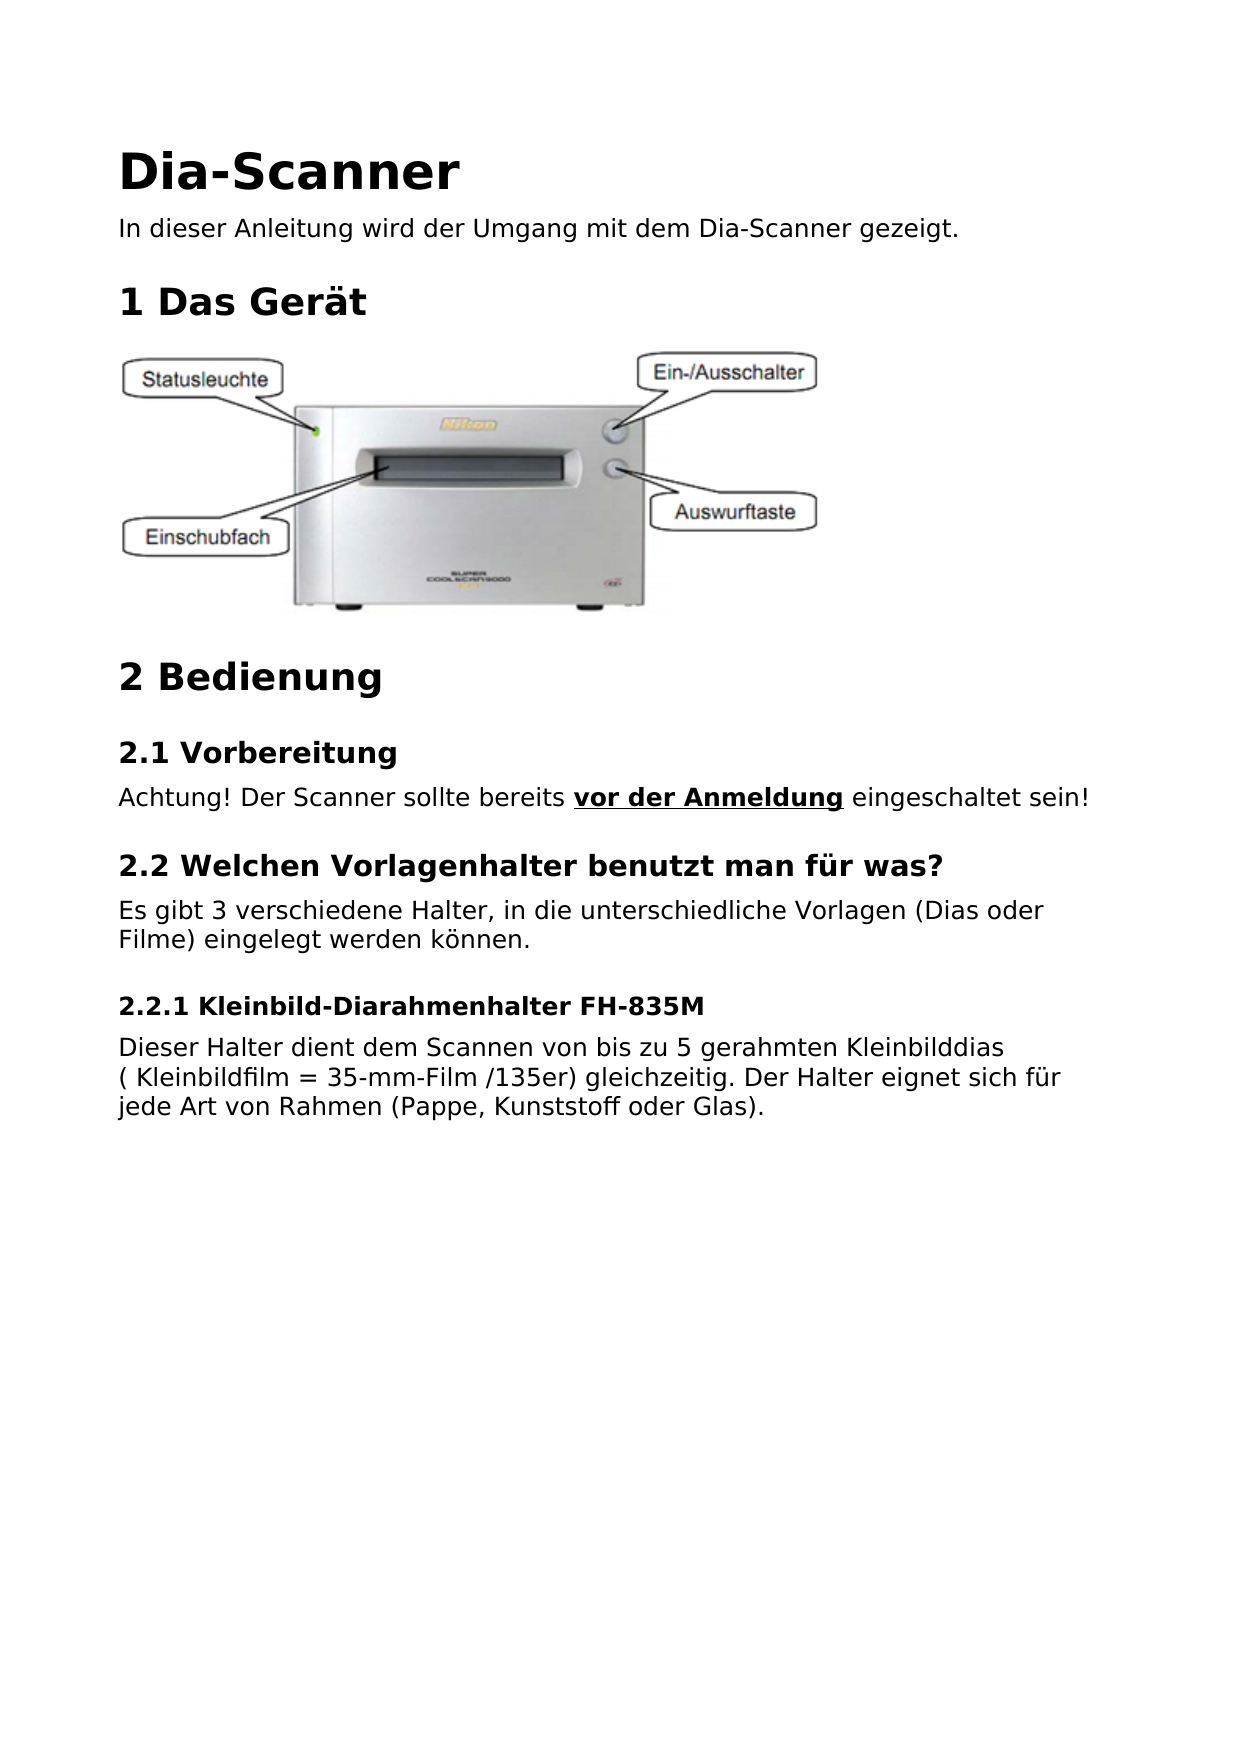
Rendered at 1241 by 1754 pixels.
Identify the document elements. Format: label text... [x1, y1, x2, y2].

text Es gibt 3 verschiedene Halter, in die unterschiedliche Vorlagen (Dias oder Filme) eingelegt werden können. [118, 896, 1122, 954]
subtitle 1 Das Gerät [118, 281, 1122, 324]
subtitle Dia-Scanner [118, 143, 1122, 201]
text Achtung! Der Scanner sollte bereits vor der Anmeldung eingeschaltet sein! [118, 783, 1122, 812]
subtitle 2.1 Vorbereitung [118, 737, 1122, 771]
subtitle 2.2 Welchen Vorlagenhalter benutzt man für was? [118, 850, 1122, 884]
picture [118, 336, 822, 618]
text Dieser Halter dient dem Scannen von bis zu 5 gerahmten Kleinbilddias ( Kleinbildfilm = 35-mm-Film /135er) gleichzeitig. Der Halter eignet sich für jede Art von Rahmen (Pappe, Kunststoff oder Glas). [118, 1034, 1122, 1121]
text In dieser Anleitung wird der Umgang mit dem Dia-Scanner gezeigt. [118, 214, 1122, 243]
subtitle 2.2.1 Kleinbild-Diarahmenhalter FH-835M [118, 992, 1122, 1021]
subtitle 2 Bedienung [118, 655, 1122, 699]
